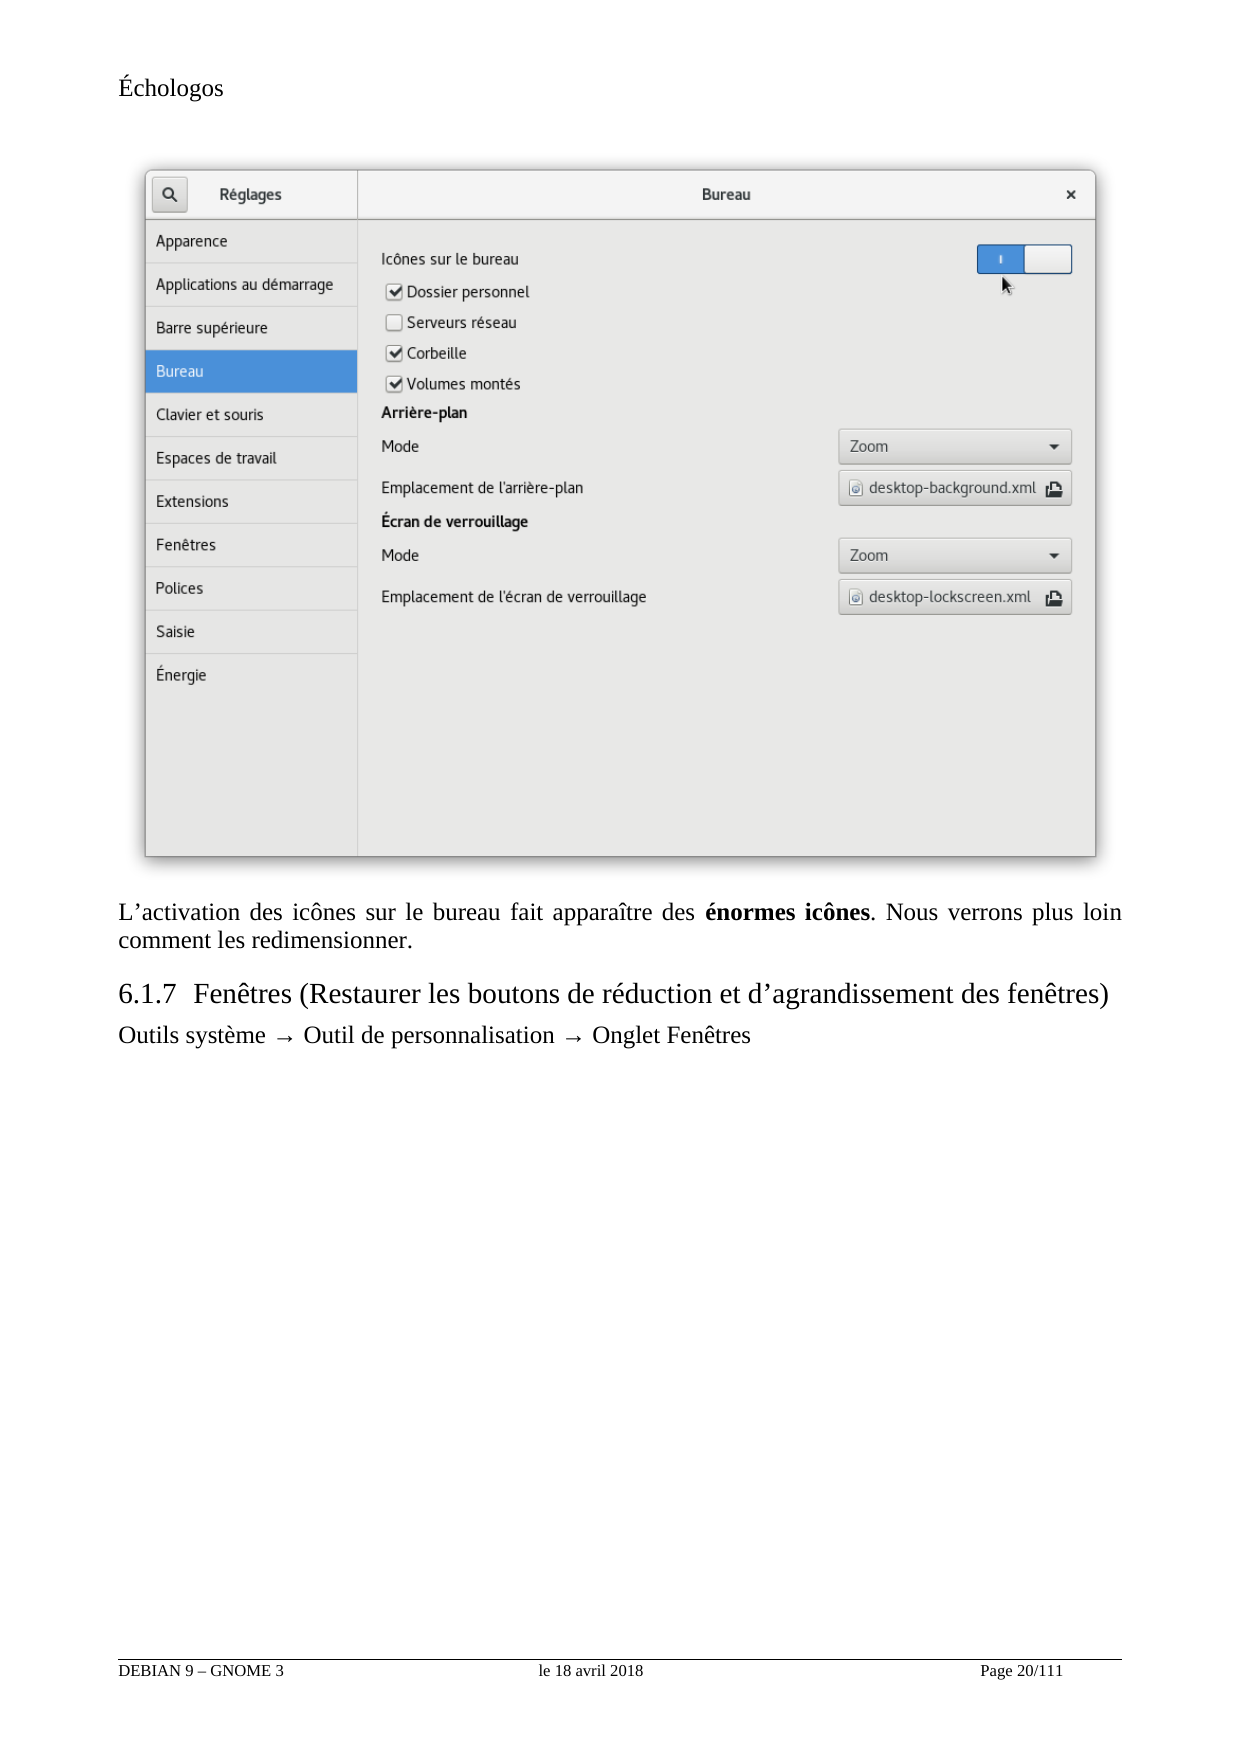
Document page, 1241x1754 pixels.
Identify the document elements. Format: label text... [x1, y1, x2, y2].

picture [118, 146, 1123, 887]
subtitle Fenêtres (Restaurer les boutons de réduction et d’agrandissement des fenêtres) [118, 977, 1122, 1009]
text Outils système → Outil de personnalisation → Onglet Fenêtres [118, 1021, 1122, 1049]
text L’activation des icônes sur le bureau fait apparaître des énormes icônes. Nous verrons plus loin comment les redimensionner. [118, 898, 1122, 953]
